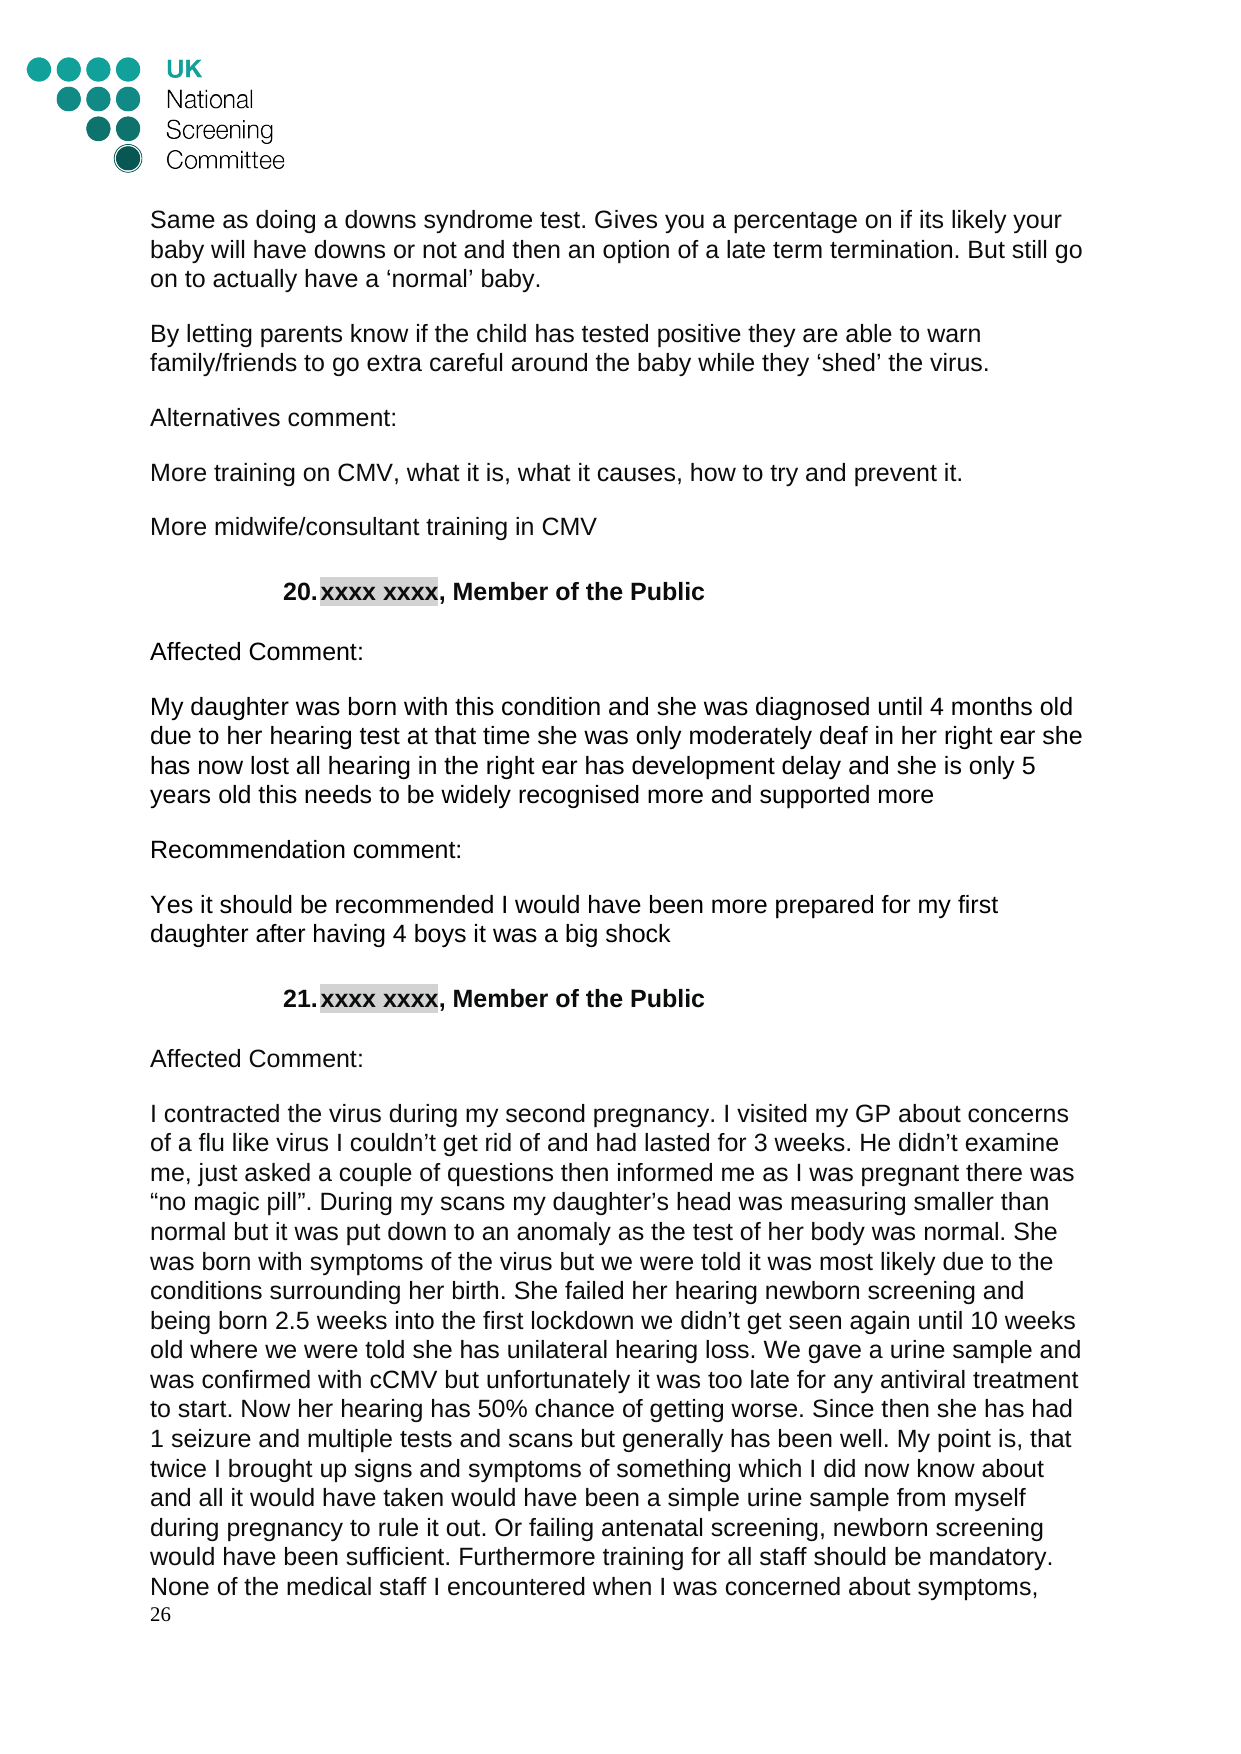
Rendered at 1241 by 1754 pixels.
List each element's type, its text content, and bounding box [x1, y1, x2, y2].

text Same as doing a downs syndrome test. Gives you a percentage on if its likely your baby will have downs or not and then an option of a late term termination. But still go on to actually have a ‘normal’ baby. [150, 205, 1090, 293]
text I contracted the virus during my second pregnancy. I visited my GP about concerns of a flu like virus I couldn’t get rid of and had lasted for 3 weeks. He didn’t examine me, just asked a couple of questions then informed me as I was pregnant there was “no magic pill”. During my scans my daughter’s head was measuring smaller than normal but it was put down to an anomaly as the test of her body was normal. She was born with symptoms of the virus but we were told it was most likely due to the conditions surrounding her birth. She failed her hearing newborn screening and being born 2.5 weeks into the first lockdown we didn’t get seen again until 10 weeks old where we were told she has unilateral hearing loss. We gave a urine sample and was confirmed with cCMV but unfortunately it was too late for any antiviral treatment to start. Now her hearing has 50% chance of getting worse. Since then she has had 1 seizure and multiple tests and scans but generally has been well. My point is, that twice I brought up signs and symptoms of something which I did now know about and all it would have taken would have been a simple urine sample from myself during pregnancy to rule it out. Or failing antenatal screening, newborn screening would have been sufficient. Furthermore training for all staff should be mandatory. None of the medical staff I encountered when I was concerned about symptoms, [150, 1099, 1090, 1601]
text Recommendation comment: [150, 835, 1090, 864]
text Affected Comment: [150, 1044, 1090, 1073]
text By letting parents know if the child has tested positive they are able to warn family/friends to go extra careful around the baby while they ‘shed’ the virus. [150, 319, 1090, 377]
text My daughter was born with this condition and she was diagnosed until 4 months old due to her hearing test at that time she was only moderately deaf in her right ear she has now lost all hearing in the right ear has development delay and she is only 5 years old this needs to be widely recognised more and supported more [150, 692, 1090, 809]
text More training on CMV, what it is, what it causes, how to try and prevent it. [150, 458, 1090, 486]
text Alternatives comment: [150, 403, 1090, 432]
text Affected Comment: [150, 637, 1090, 666]
text Yes it should be recommended I would have been more prepared for my first daughter after having 4 boys it was a big shock [150, 889, 1090, 948]
list xxxx xxxx, Member of the Public [283, 974, 1090, 1013]
list xxxx xxxx, Member of the Public [283, 567, 1090, 606]
text More midwife/consultant training in CMV [150, 512, 1090, 541]
